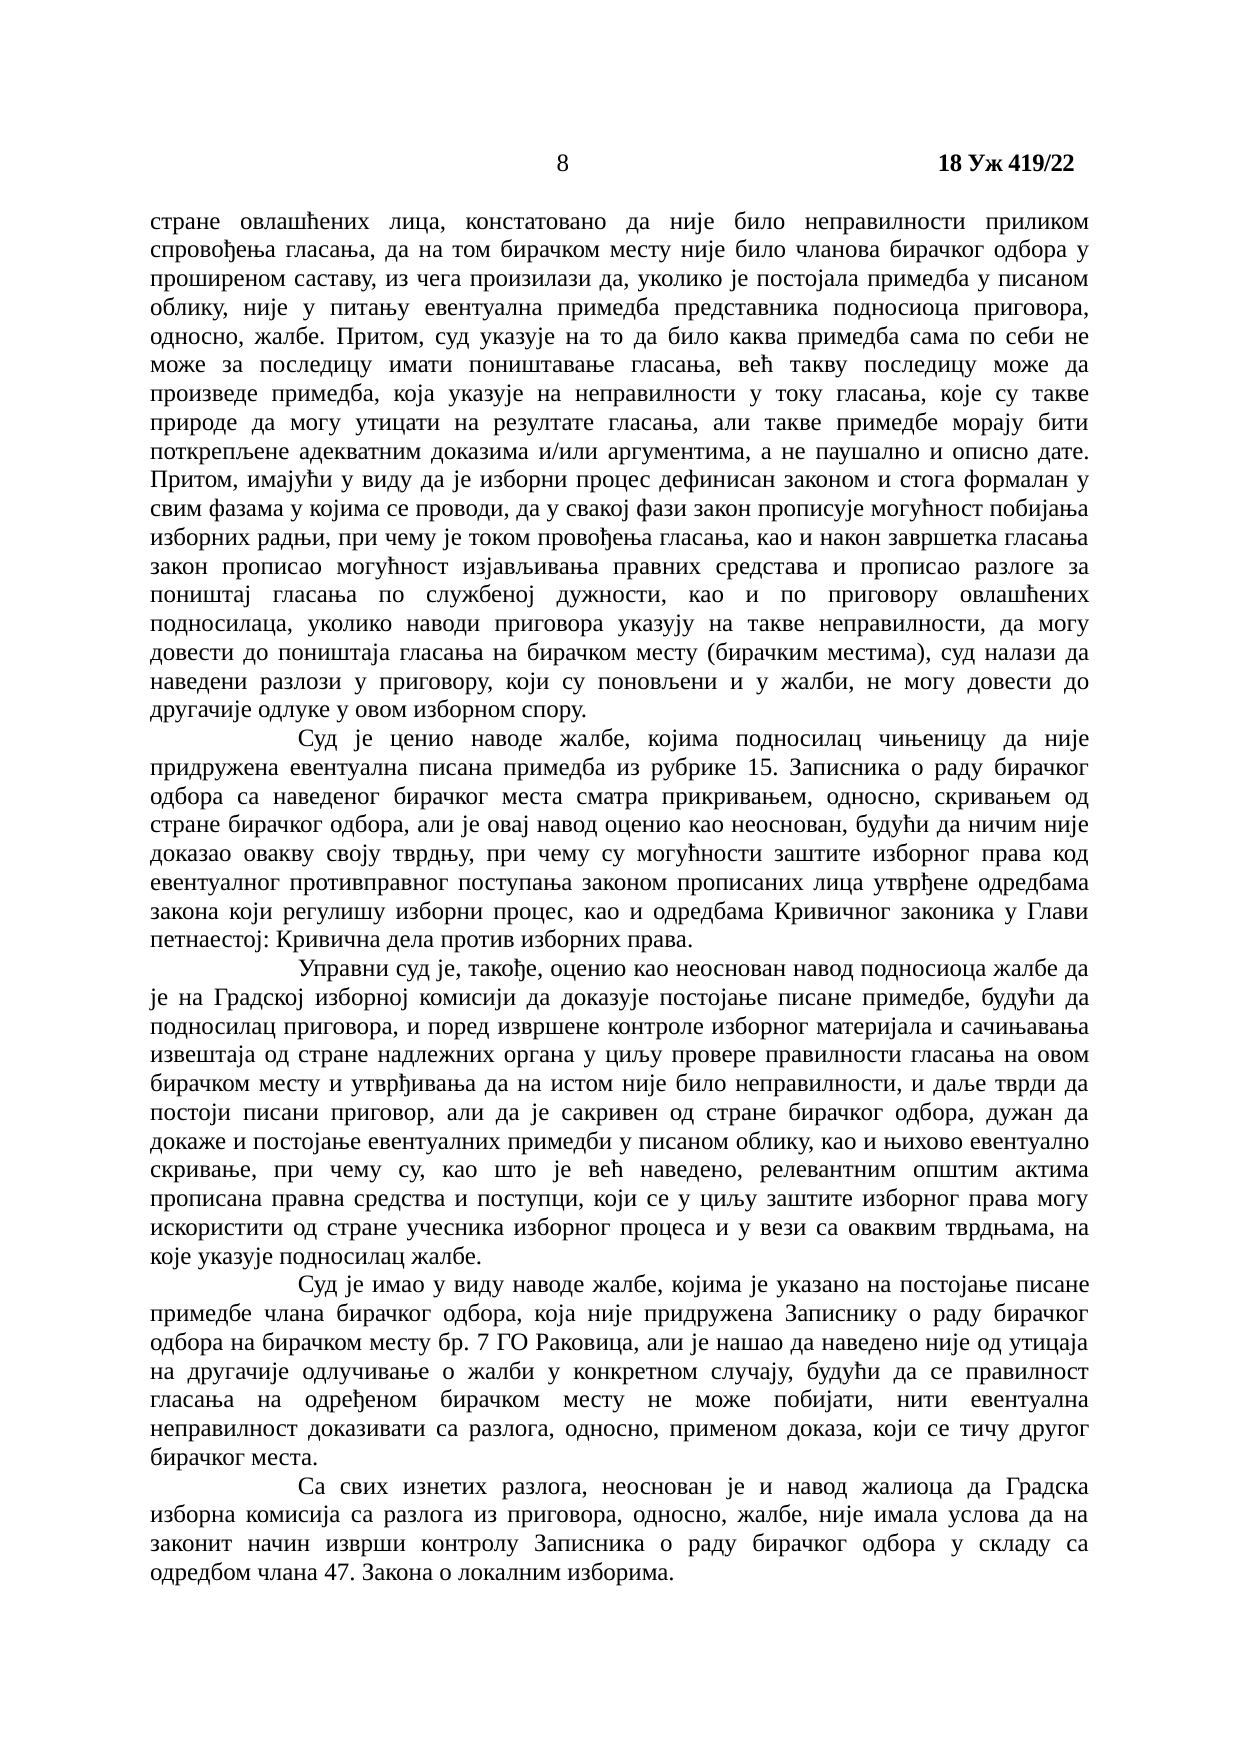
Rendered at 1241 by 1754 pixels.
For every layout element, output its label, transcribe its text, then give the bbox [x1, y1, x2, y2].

text Са свих изнетих разлога, неоснован је и навод жалиоца да Градска изборна комисија са разлога из приговора, односно, жалбе, није имала услова да на законит начин изврши контролу Записника о раду бирачког одбора у складу са одредбом члана 47. Закона о локалним изборима. [150, 1471, 1090, 1586]
text Суд је ценио наводе жалбе, којима подносилац чињеницу да није придружена евентуална писана примедба из рубрике 15. Записника о раду бирачког одбора са наведеног бирачког места сматра прикривањем, односно, скривањем од стране бирачког одбора, али је овај навод оценио као неоснован, будући да ничим није доказао овакву своју тврдњу, при чему су могућности заштите изборног права код евентуалног противправног поступања законом прописаних лица утврђене одредбама закона који регулишу изборни процес, као и одредбама Кривичног законика у Глави петнаестој: Кривична дела против изборних права. [150, 723, 1090, 953]
text Суд је имао у виду наводе жалбе, којима је указано на постојање писане примедбе члана бирачког одбора, која није придружена Записнику о раду бирачког одбора на бирачком месту бр. 7 ГО Раковица, али је нашао да наведено није од утицаја на другачије одлучивање о жалби у конкретном случају, будући да се правилност гласања на одређеном бирачком месту не може побијати, нити евентуална неправилност доказивати са разлога, односно, применом доказа, који се тичу другог бирачког места. [150, 1269, 1090, 1471]
text Управни суд је, такође, оценио као неоснован навод подносиоца жалбе да је на Градској изборној комисији да доказује постојање писане примедбе, будући да подносилац приговора, и поред извршене контроле изборног материјала и сачињавања извештаја од стране надлежних органа у циљу провере правилности гласања на овом бирачком месту и утврђивања да на истом није било неправилности, и даље тврди да постоји писани приговор, али да је сакривен од стране бирачког одбора, дужан да докаже и постојање евентуалних примедби у писаном облику, као и њихово евентуално скривање, при чему су, као што је већ наведено, релевантним општим актима прописана правна средства и поступци, који се у циљу заштите изборног права могу искористити од стране учесника изборног процеса и у вези са оваквим тврдњама, на које указује подносилац жалбе. [150, 953, 1090, 1269]
text стране овлашћених лица, констатовано да није било неправилности приликом спровођења гласања, да на том бирачком месту није било чланова бирачког одбора у проширеном саставу, из чега произилази да, уколико је постојала примедба у писаном облику, није у питању евентуална примедба представника подносиоца приговора, односно, жалбе. Притом, суд указује на то да било каква примедба сама по себи не може за последицу имати поништавање гласања, већ такву последицу може да произведе примедба, која указује на неправилности у току гласања, које су такве природе да могу утицати на резултате гласања, али такве примедбе морају бити поткрепљене адекватним доказима и/или аргументима, а не паушално и описно дате. Притом, имајући у виду да је изборни процес дефинисан законом и стога формалан у свим фазама у којима се проводи, да у свакој фази закон прописује могућност побијања изборних радњи, при чему је током провођења гласања, као и након завршетка гласања закон прописао могућност изјављивања правних средстава и прописао разлоге за поништај гласања по службеној дужности, као и по приговору овлашћених подносилаца, уколико наводи приговора указују на такве неправилности, да могу довести до поништаја гласања на бирачком месту (бирачким местима), суд налази да наведени разлози у приговору, који су поновљени и у жалби, не могу довести до другачије одлуке у овом изборном спору. [150, 206, 1090, 723]
